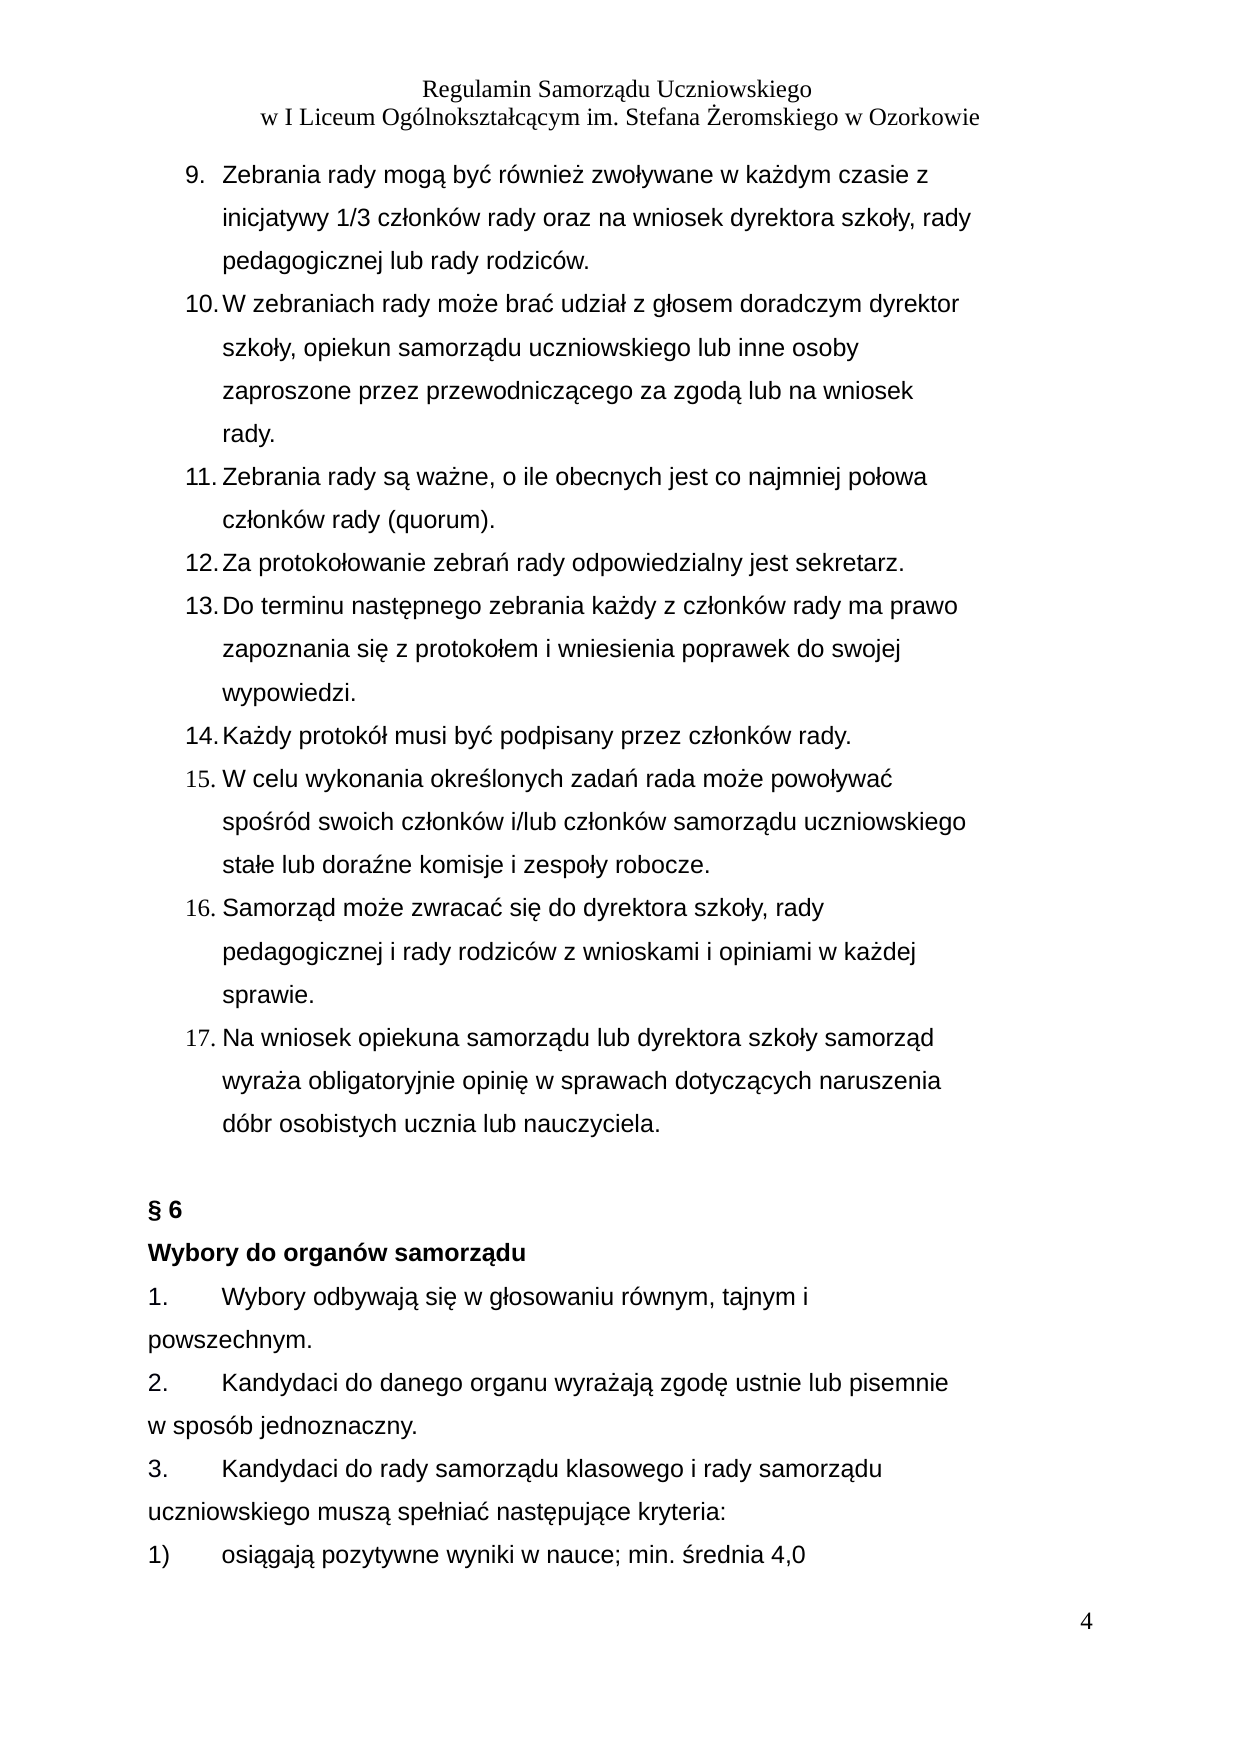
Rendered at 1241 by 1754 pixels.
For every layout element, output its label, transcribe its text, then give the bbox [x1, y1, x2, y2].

list Na wniosek opiekuna samorządu lub dyrektora szkoły samorząd wyraża obligatoryjnie opinię w sprawach dotyczących naruszenia dóbr osobistych ucznia lub nauczyciela. [185, 1023, 974, 1138]
list Kandydaci do danego organu wyrażają zgodę ustnie lub pisemnie w sposób jednoznaczny. [148, 1368, 974, 1440]
list Każdy protokół musi być podpisany przez członków rady. [185, 721, 974, 749]
text Wybory do organów samorządu [148, 1238, 974, 1267]
list W celu wykonania określonych zadań rada może powoływać spośród swoich członków i/lub członków samorządu uczniowskiego stałe lub doraźne komisje i zespoły robocze. [185, 764, 974, 879]
list Zebrania rady mogą być również zwoływane w każdym czasie z inicjatywy 1/3 członków rady oraz na wniosek dyrektora szkoły, rady pedagogicznej lub rady rodziców. [185, 160, 974, 275]
list W zebraniach rady może brać udział z głosem doradczym dyrektor szkoły, opiekun samorządu uczniowskiego lub inne osoby zaproszone przez przewodniczącego za zgodą lub na wniosek rady. [185, 289, 974, 447]
text § 6 [148, 1195, 974, 1224]
list osiągają pozytywne wyniki w nauce; min. średnia 4,0 [148, 1540, 974, 1569]
list Za protokołowanie zebrań rady odpowiedzialny jest sekretarz. [185, 548, 974, 577]
list Wybory odbywają się w głosowaniu równym, tajnym i powszechnym. [148, 1282, 974, 1353]
list Zebrania rady są ważne, o ile obecnych jest co najmniej połowa członków rady (quorum). [185, 462, 974, 534]
list Kandydaci do rady samorządu klasowego i rady samorządu uczniowskiego muszą spełniać następujące kryteria: [148, 1454, 974, 1526]
list Samorząd może zwracać się do dyrektora szkoły, rady pedagogicznej i rady rodziców z wnioskami i opiniami w każdej sprawie. [185, 893, 974, 1008]
list Do terminu następnego zebrania każdy z członków rady ma prawo zapoznania się z protokołem i wniesienia poprawek do swojej wypowiedzi. [185, 591, 974, 706]
